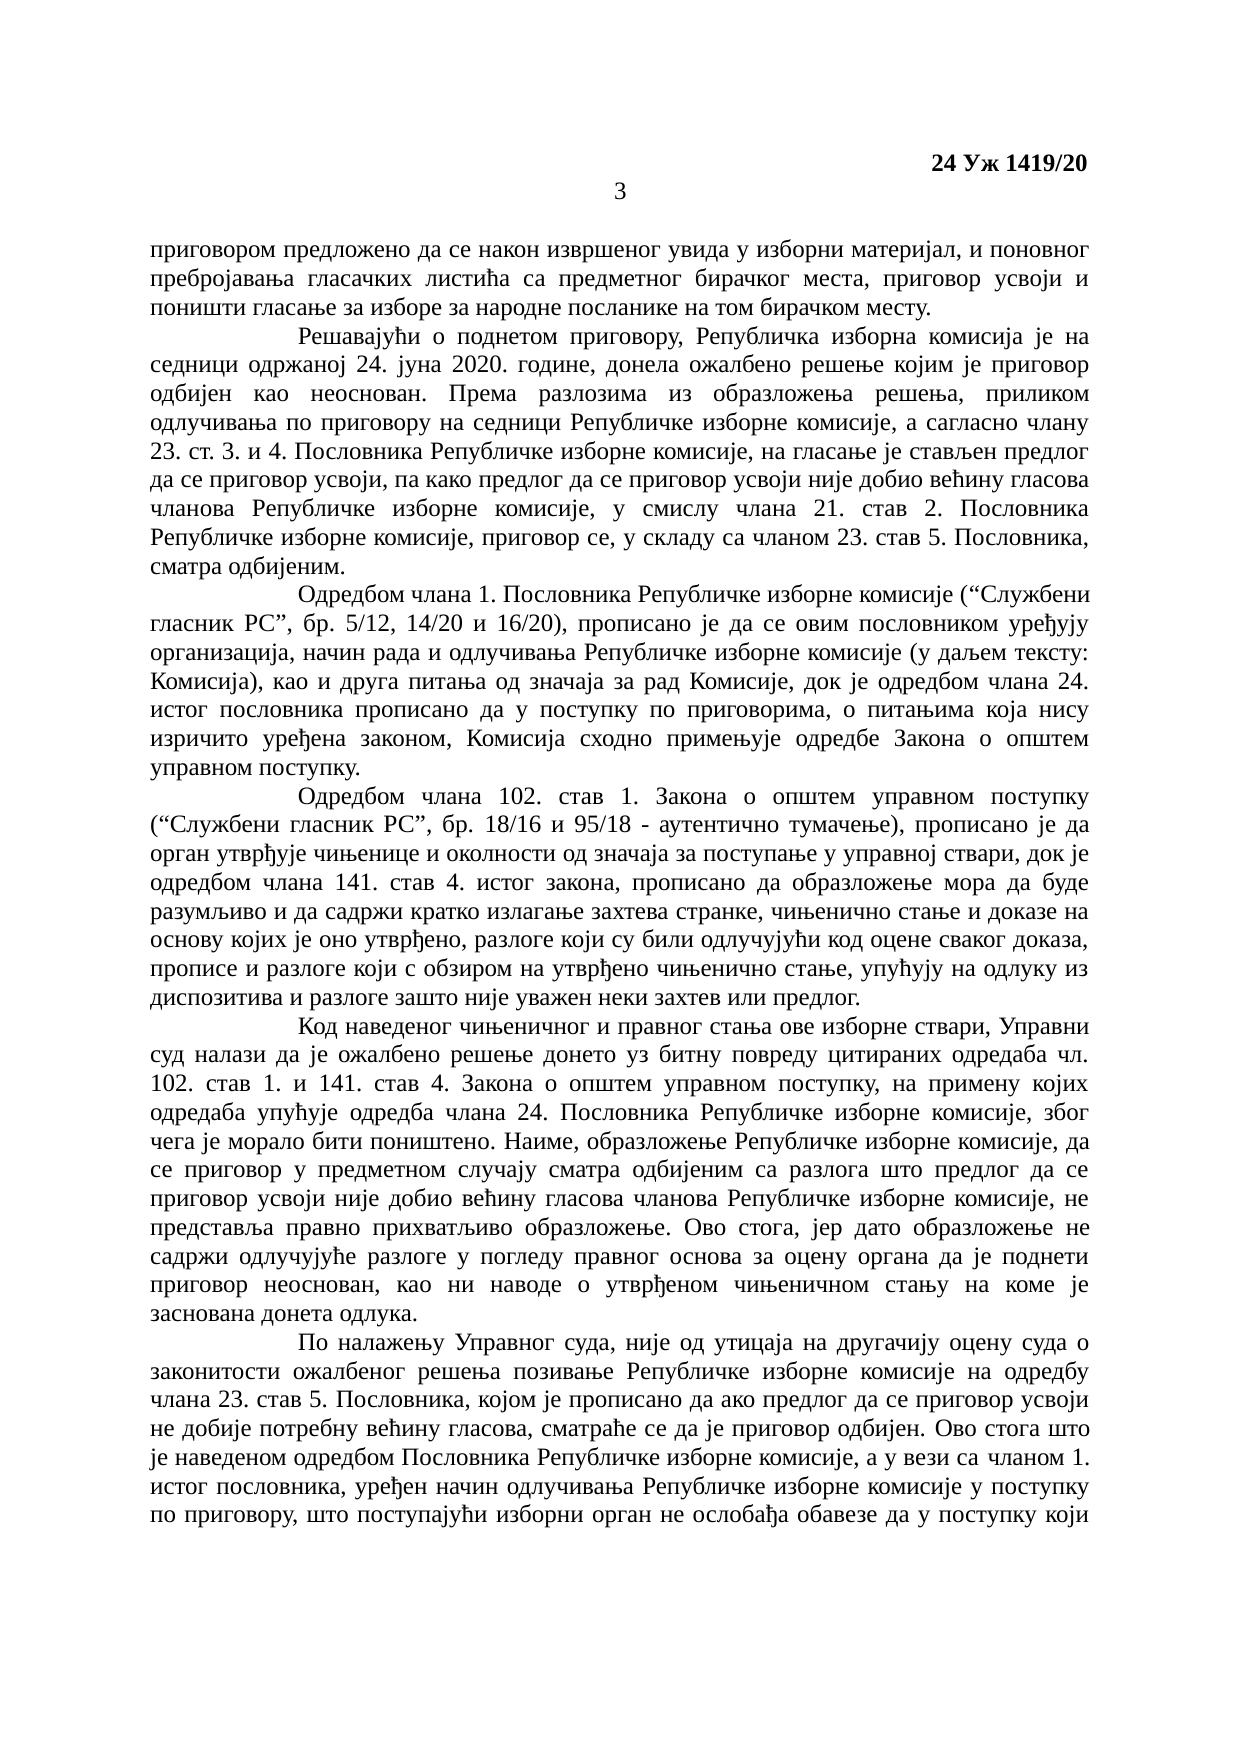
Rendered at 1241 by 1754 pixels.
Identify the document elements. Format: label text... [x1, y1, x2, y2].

text Код наведеног чињеничног и правног стања ове изборне ствари, Управни суд налази да је ожалбено решење донето уз битну повреду цитираних одредаба чл. 102. став 1. и 141. став 4. Закона о општем управном поступку, на примену којих одредаба упућује одредба члана 24. Пословника Републичке изборне комисије, због чега је морало бити поништено. Наиме, образложење Републичке изборне комисије, да се приговор у предметном случају сматра одбијеним са разлога што предлог да се приговор усвоји није добио већину гласова чланова Републичке изборне комисије, не представља правно прихватљиво образложење. Ово стога, јер дато образложење не садржи одлучујуће разлоге у погледу правног основа за оцену органа да је поднети приговор неоснован, као ни наводе о утврђеном чињеничном стању на коме је заснована донета одлука. [150, 1011, 1090, 1327]
text Решавајући о поднетом приговору, Републичка изборна комисија је на седници одржаној 24. јуна 2020. године, донела ожалбено решење којим је приговор одбијен као неоснован. Према разлозима из образложења решења, приликом одлучивања по приговору на седници Републичке изборне комисије, а сагласно члану 23. ст. 3. и 4. Пословника Републичке изборне комисије, на гласање је стављен предлог да се приговор усвоји, па како предлог да се приговор усвоји није добио већину гласова чланова Републичке изборне комисије, у смислу члана 21. став 2. Пословника Републичке изборне комисије, приговор се, у складу са чланом 23. став 5. Пословника, сматра одбијеним. [150, 321, 1090, 579]
text По налажењу Управног суда, није од утицаја на другачију оцену суда о законитости ожалбеног решења позивање Републичке изборне комисије на одредбу члана 23. став 5. Пословника, којом је прописано да ако предлог да се приговор усвоји не добије потребну већину гласова, сматраће се да је приговор одбијен. Ово стога што је наведеном одредбом Пословника Републичке изборне комисије, а у вези са чланом 1. истог пословника, уређен начин одлучивања Републичке изборне комисије у поступку по приговору, што поступајући изборни орган не ослобађа обавезе да у поступку који [150, 1327, 1090, 1528]
text приговором предложено да се након извршеног увида у изборни материјал, и поновног пребројавања гласачких листића са предметног бирачког места, приговор усвоји и поништи гласање за изборе за народне посланике на том бирачком месту. [150, 234, 1090, 321]
text Одредбом члана 102. став 1. Закона о општем управном поступку (“Службени гласник РС”, бр. 18/16 и 95/18 - аутентично тумачење), прописано је да орган утврђује чињенице и околности од значаја за поступање у управној ствари, док је одредбом члана 141. став 4. истог закона, прописано да образложење мора да буде разумљиво и да садржи кратко излагање захтева странке, чињенично стање и доказе на основу којих је оно утврђено, разлоге који су били одлучујући код оцене сваког доказа, прописе и разлоге који с обзиром на утврђено чињенично стање, упућују на одлуку из диспозитива и разлоге зашто није уважен неки захтев или предлог. [150, 781, 1090, 1011]
text Одредбом члана 1. Пословника Републичке изборне комисије (“Службени гласник РС”, бр. 5/12, 14/20 и 16/20), прописано је да се овим пословником уређују организација, начин рада и одлучивања Републичке изборне комисије (у даљем тексту: Комисија), као и друга питања од значаја за рад Комисије, док је одредбом члана 24. истог пословника прописано да у поступку по приговорима, о питањима која нису изричито уређена законом, Комисија сходно примењује одредбе Закона о општем управном поступку. [150, 579, 1090, 781]
